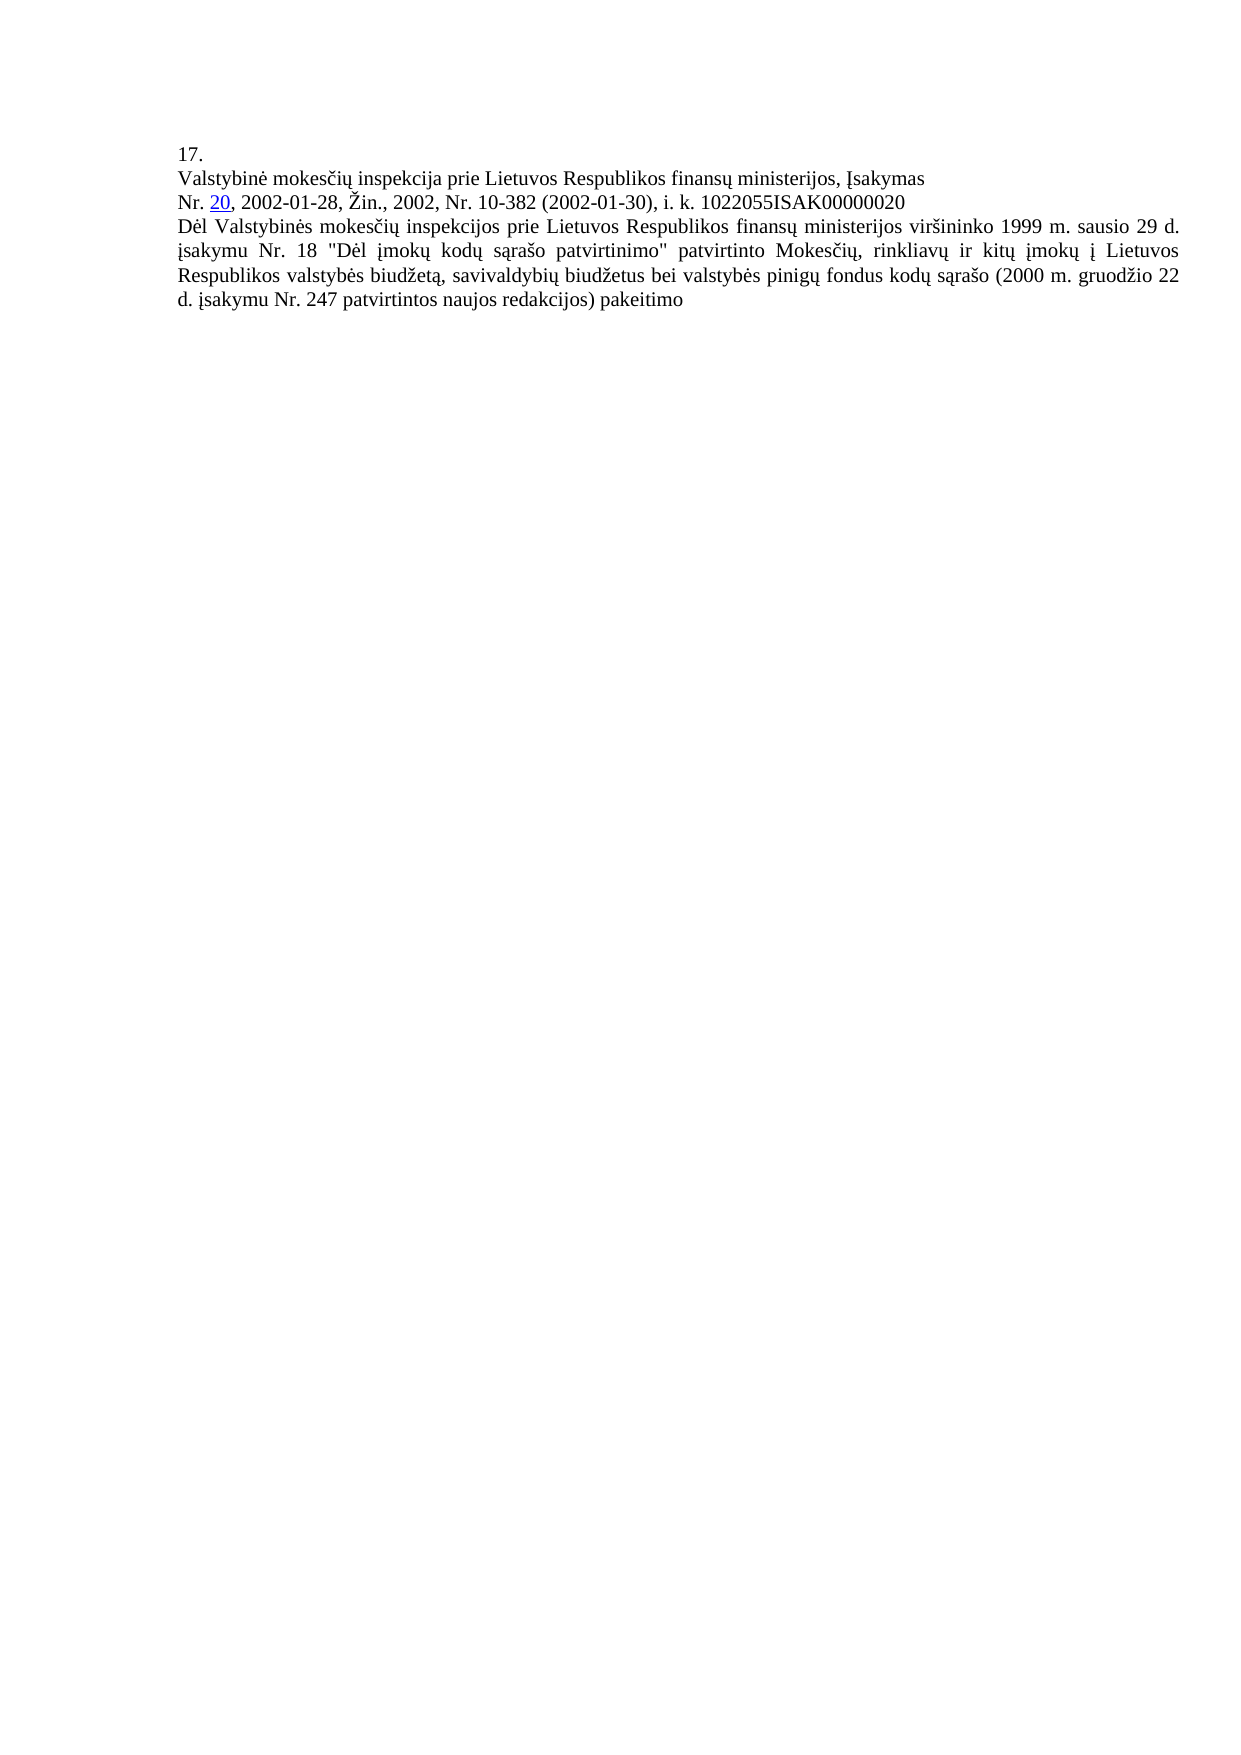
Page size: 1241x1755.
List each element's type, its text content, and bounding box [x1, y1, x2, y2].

text Nr. 20, 2002-01-28, Žin., 2002, Nr. 10-382 (2002-01-30), i. k. 1022055ISAK00000020 [177, 190, 1181, 214]
text Dėl Valstybinės mokesčių inspekcijos prie Lietuvos Respublikos finansų ministerijos viršininko 1999 m. sausio 29 d. įsakymu Nr. 18 "Dėl įmokų kodų sąrašo patvirtinimo" patvirtinto Mokesčių, rinkliavų ir kitų įmokų į Lietuvos Respublikos valstybės biudžetą, savivaldybių biudžetus bei valstybės pinigų fondus kodų sąrašo (2000 m. gruodžio 22 d. įsakymu Nr. 247 patvirtintos naujos redakcijos) pakeitimo [177, 214, 1181, 311]
text 17. [177, 142, 1181, 166]
text Valstybinė mokesčių inspekcija prie Lietuvos Respublikos finansų ministerijos, Įsakymas [177, 166, 1181, 190]
